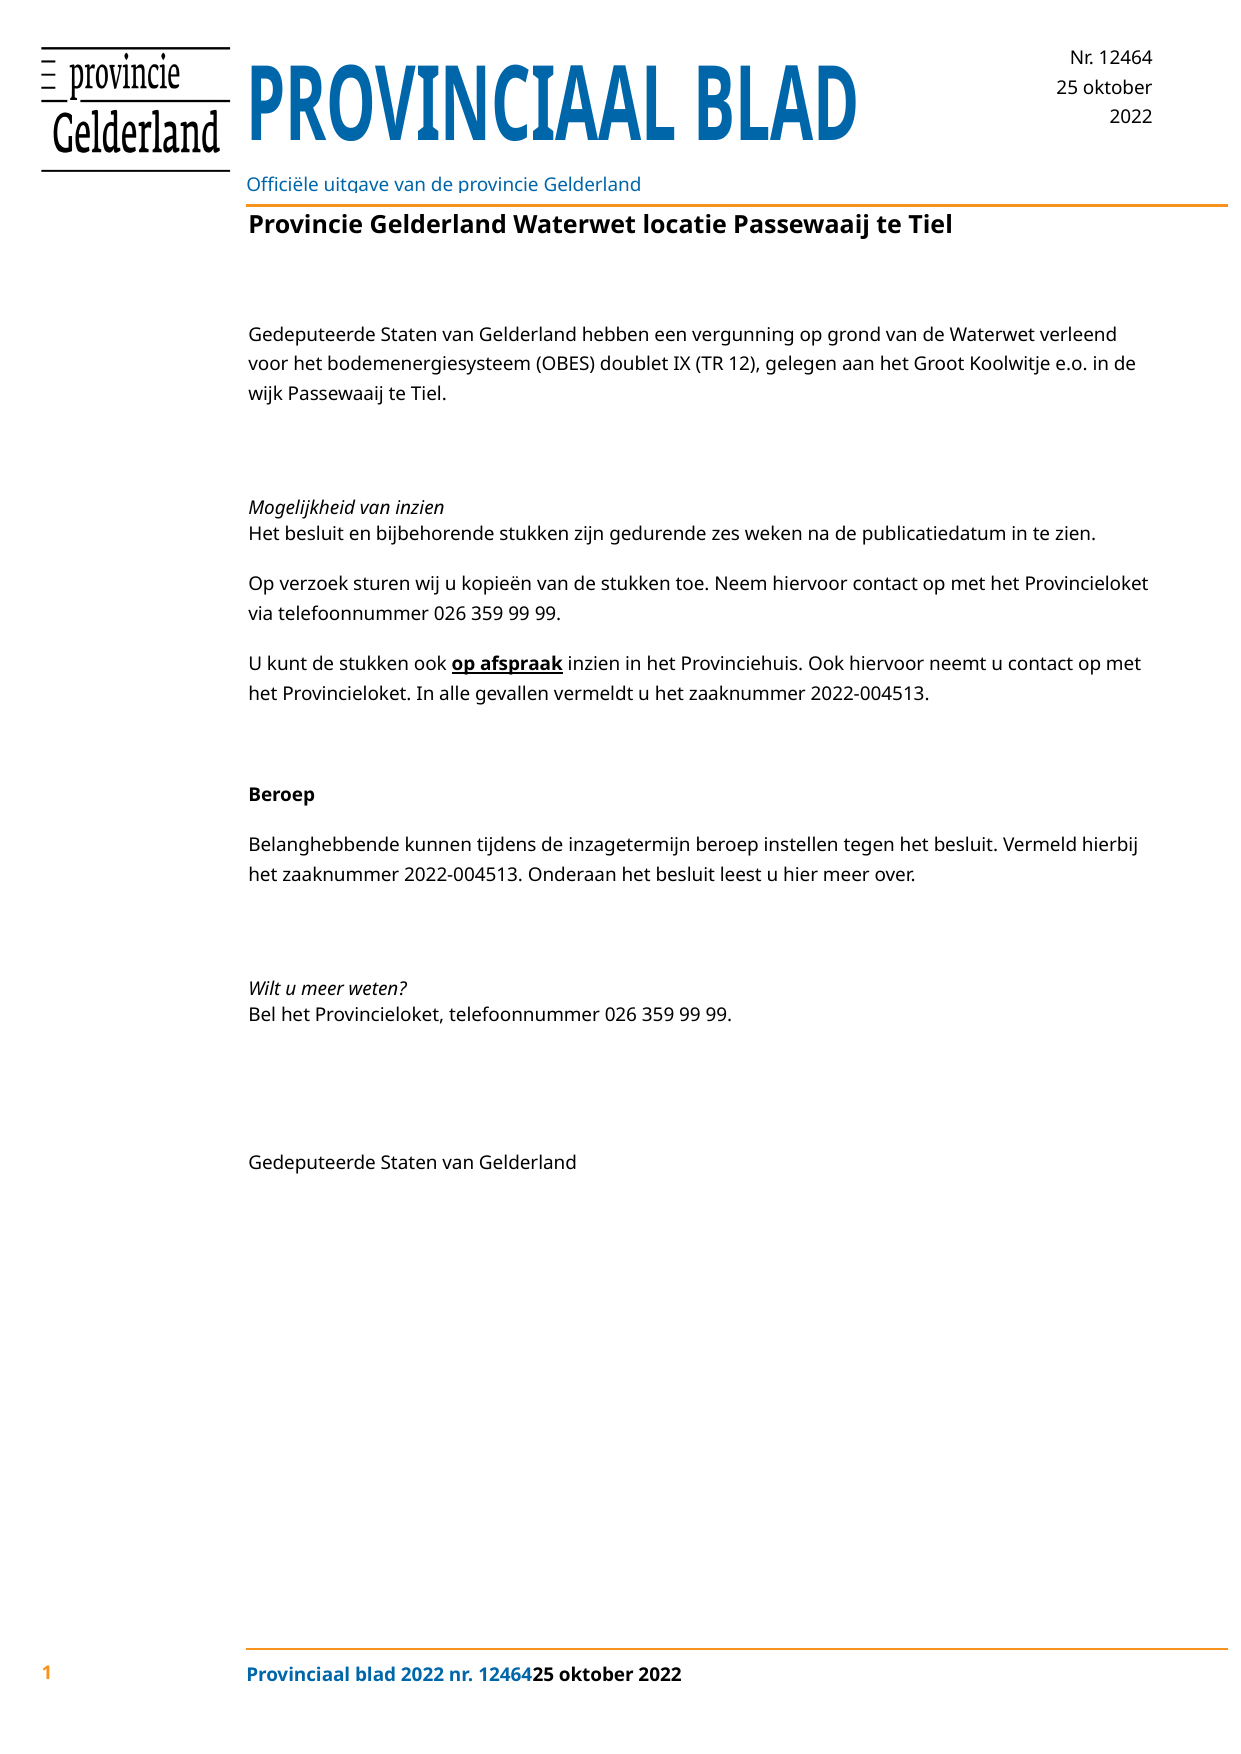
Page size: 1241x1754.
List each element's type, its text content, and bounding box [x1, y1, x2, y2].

text U kunt de stukken ook op afspraak inzien in het Provinciehuis. Ook hiervoor neemt u contact op met het Provincieloket. In alle gevallen vermeldt u het zaaknummer 2022-004513. [248, 650, 1152, 706]
text Gedeputeerde Staten van Gelderland hebben een vergunning op grond van de Waterwet verleend voor het bodemenergiesysteem (OBES) doublet IX (TR 12), gelegen aan het Groot Koolwitje e.o. in de wijk Passewaaij te Tiel. [248, 321, 1152, 406]
text Belanghebbende kunnen tijdens de inzagetermijn beroep instellen tegen het besluit. Vermeld hierbij het zaaknummer 2022-004513. Onderaan het besluit leest u hier meer over. [248, 831, 1152, 887]
text Gedeputeerde Staten van Gelderland [248, 1149, 1152, 1175]
text Mogelijkheid van inzien [248, 494, 1152, 520]
text Beroep [248, 781, 1152, 807]
text Wilt u meer weten? [248, 975, 1152, 1001]
text Bel het Provincieloket, telefoonnummer 026 359 99 99. [248, 1001, 1152, 1027]
text Provincie Gelderland Waterwet locatie Passewaaij te Tiel [248, 207, 1152, 241]
text Het besluit en bijbehorende stukken zijn gedurende zes weken na de publicatiedatum in te zien. [248, 520, 1152, 546]
text Op verzoek sturen wij u kopieën van de stukken toe. Neem hiervoor contact op met het Provincieloket via telefoonnummer 026 359 99 99. [248, 570, 1152, 626]
picture [41, 47, 231, 172]
